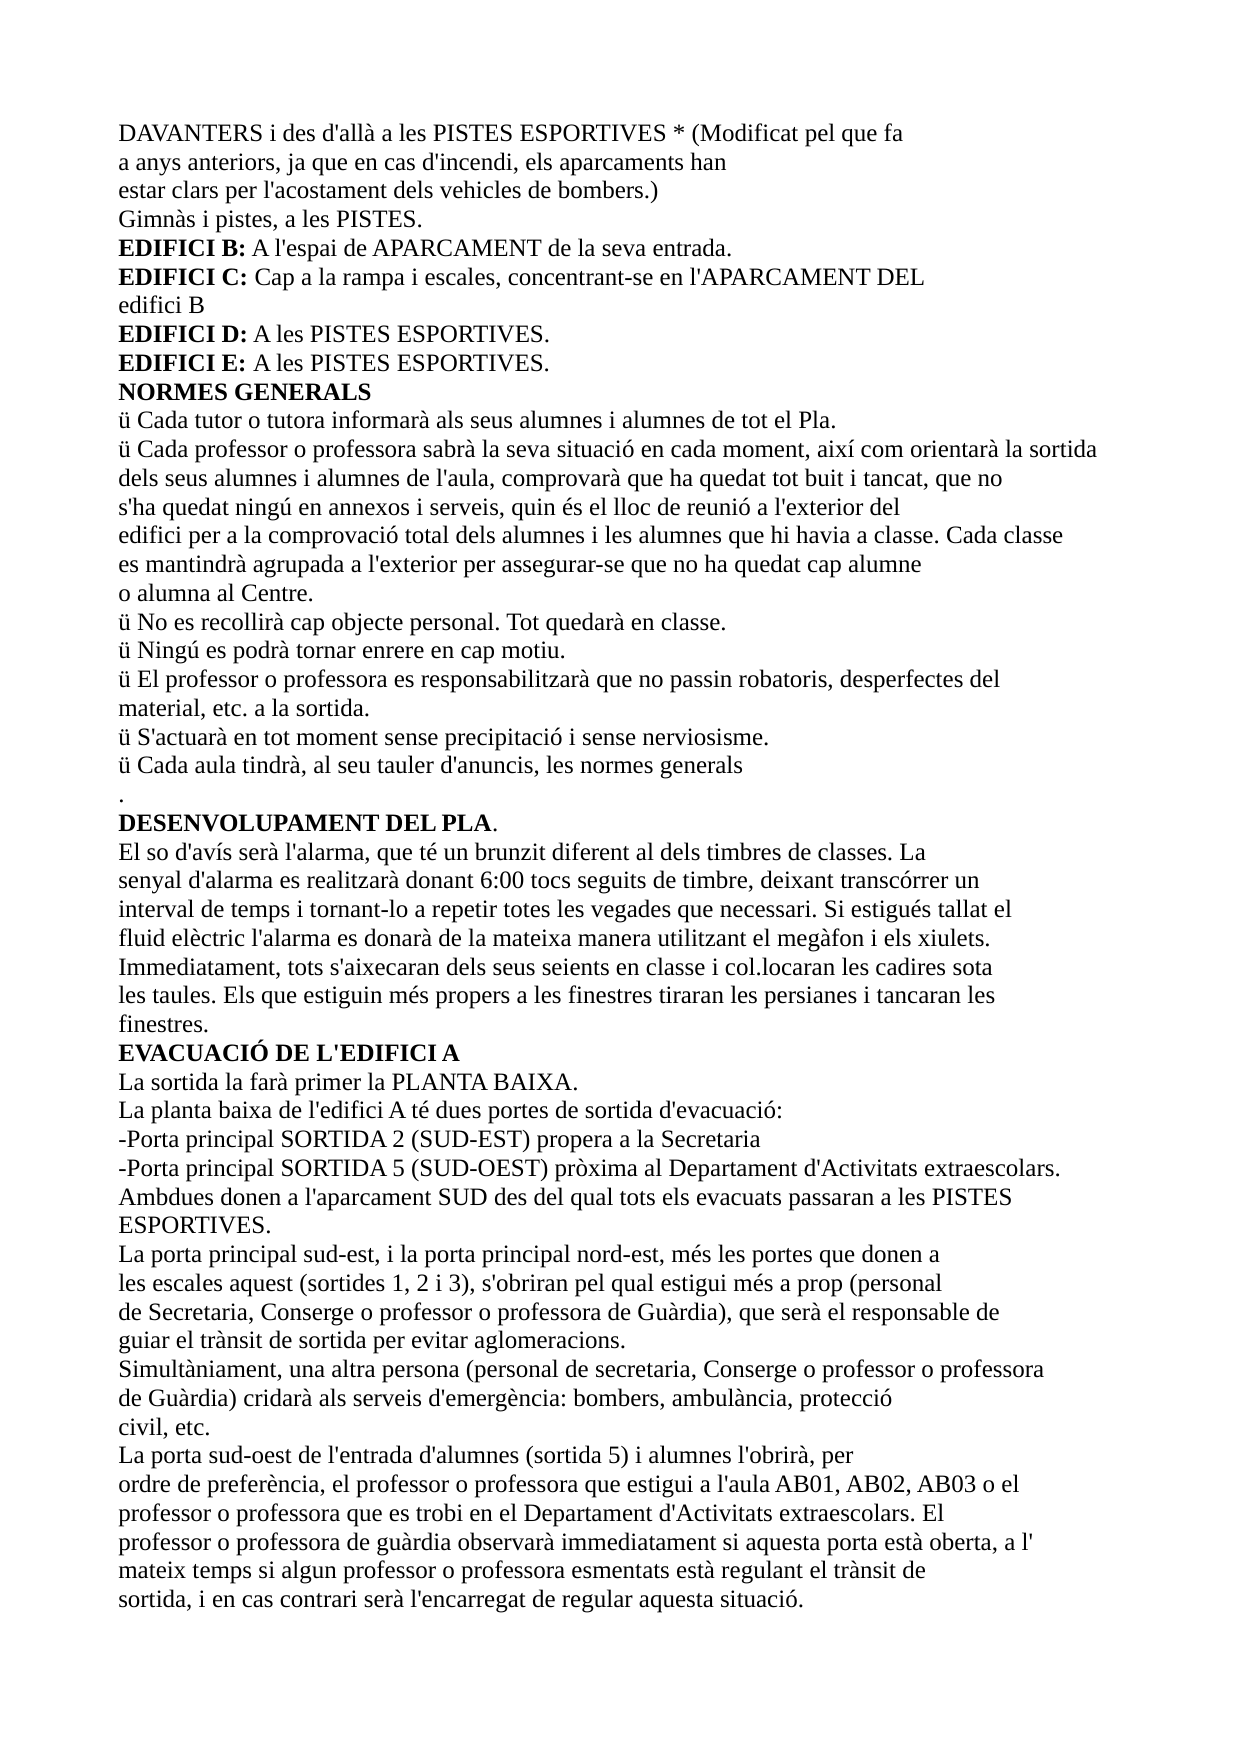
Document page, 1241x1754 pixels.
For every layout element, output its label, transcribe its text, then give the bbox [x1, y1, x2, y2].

text DAVANTERS i des d'allà a les PISTES ESPORTIVES * (Modificat pel que fa a anys anteriors, ja que en cas d'incendi, els aparcaments han estar clars per l'acostament dels vehicles de bombers.) Gimnàs i pistes, a les PISTES. EDIFICI B: A l'espai de APARCAMENT de la seva entrada. EDIFICI C: Cap a la rampa i escales, concentrant-se en l'APARCAMENT DEL edifici B EDIFICI D: A les PISTES ESPORTIVES. EDIFICI E: A les PISTES ESPORTIVES. NORMES GENERALS ü Cada tutor o tutora informarà als seus alumnes i alumnes de tot el Pla. ü Cada professor o professora sabrà la seva situació en cada moment, així com orientarà la sortida dels seus alumnes i alumnes de l'aula, comprovarà que ha quedat tot buit i tancat, que no s'ha quedat ningú en annexos i serveis, quin és el lloc de reunió a l'exterior del edifici per a la comprovació total dels alumnes i les alumnes que hi havia a classe. Cada classe es mantindrà agrupada a l'exterior per assegurar-se que no ha quedat cap alumne o alumna al Centre. ü No es recollirà cap objecte personal. Tot quedarà en classe. ü Ningú es podrà tornar enrere en cap motiu. ü El professor o professora es responsabilitzarà que no passin robatoris, desperfectes del material, etc. a la sortida. ü S'actuarà en tot moment sense precipitació i sense nerviosisme. ü Cada aula tindrà, al seu tauler d'anuncis, les normes generals . DESENVOLUPAMENT DEL PLA. El so d'avís serà l'alarma, que té un brunzit diferent al dels timbres de classes. La senyal d'alarma es realitzarà donant 6:00 tocs seguits de timbre, deixant transcórrer un interval de temps i tornant-lo a repetir totes les vegades que necessari. Si estigués tallat el fluid elèctric l'alarma es donarà de la mateixa manera utilitzant el megàfon i els xiulets. Immediatament, tots s'aixecaran dels seus seients en classe i col.locaran les cadires sota les taules. Els que estiguin més propers a les finestres tiraran les persianes i tancaran les finestres. EVACUACIÓ DE L'EDIFICI A La sortida la farà primer la PLANTA BAIXA. La planta baixa de l'edifici A té dues portes de sortida d'evacuació: -Porta principal SORTIDA 2 (SUD-EST) propera a la Secretaria -Porta principal SORTIDA 5 (SUD-OEST) pròxima al Departament d'Activitats extraescolars. Ambdues donen a l'aparcament SUD des del qual tots els evacuats passaran a les PISTES ESPORTIVES. La porta principal sud-est, i la porta principal nord-est, més les portes que donen a les escales aquest (sortides 1, 2 i 3), s'obriran pel qual estigui més a prop (personal de Secretaria, Conserge o professor o professora de Guàrdia), que serà el responsable de guiar el trànsit de sortida per evitar aglomeracions. Simultàniament, una altra persona (personal de secretaria, Conserge o professor o professora de Guàrdia) cridarà als serveis d'emergència: bombers, ambulància, protecció civil, etc. La porta sud-oest de l'entrada d'alumnes (sortida 5) i alumnes l'obrirà, per ordre de preferència, el professor o professora que estigui a l'aula AB01, AB02, AB03 o el professor o professora que es trobi en el Departament d'Activitats extraescolars. El professor o professora de guàrdia observarà immediatament si aquesta porta està oberta, a l' mateix temps si algun professor o professora esmentats està regulant el trànsit de sortida, i en cas contrari serà l'encarregat de regular aquesta situació. [118, 118, 1122, 1613]
